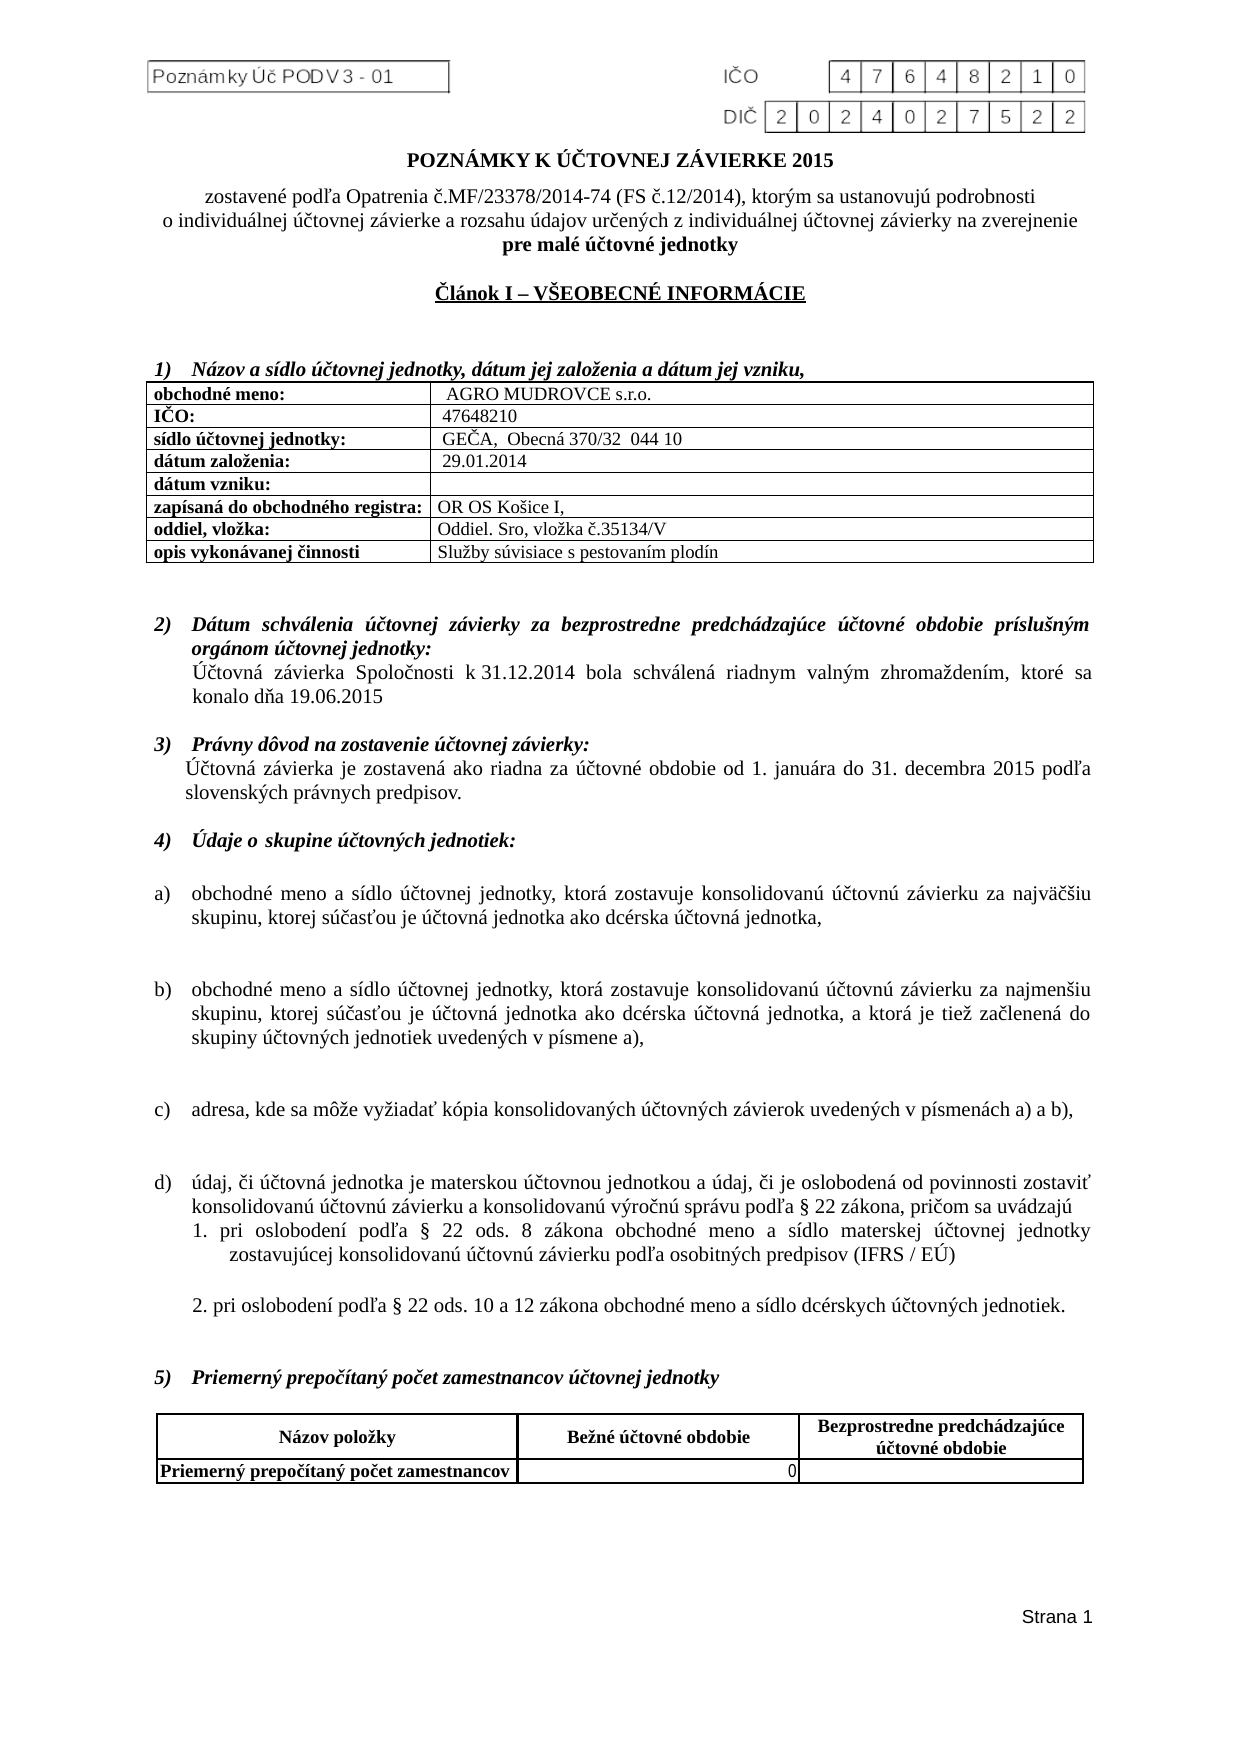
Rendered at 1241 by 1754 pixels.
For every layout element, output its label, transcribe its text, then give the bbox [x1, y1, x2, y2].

text zostavené podľa Opatrenia č.MF/23378/2014-74 (FS č.12/2014), ktorým sa ustanovujú podrobnosti o individuálnej účtovnej závierke a rozsahu údajov určených z individuálnej účtovnej závierky na zverejnenie [148, 184, 1092, 232]
table_cell OR OS Košice I, [431, 496, 1093, 517]
list Dátum schválenia účtovnej závierky za bezprostredne predchádzajúce účtovné obdobie príslušným orgánom účtovnej jednotky: [154, 611, 1092, 659]
table_cell Oddiel. Sro, vložka č.35134/V [431, 518, 1093, 540]
table_cell opis vykonávanej činnosti [147, 541, 430, 562]
table_cell [431, 473, 1093, 494]
list adresa, kde sa môže vyžiadať kópia konsolidovaných účtovných závierok uvedených v písmenách a) a b), [154, 1097, 1092, 1121]
table_cell 47648210 [431, 405, 1093, 427]
table_header Bežné účtovné obdobie [519, 1415, 798, 1458]
list Údaje o skupine účtovných jednotiek: [154, 828, 1092, 852]
text 2. pri oslobodení podľa § 22 ods. 10 a 12 zákona obchodné meno a sídlo dcérskych účtovných jednotiek. [192, 1293, 1092, 1317]
table_cell Služby súvisiace s pestovaním plodín [431, 541, 1093, 562]
table_cell sídlo účtovnej jednotky: [147, 428, 430, 449]
table_header Bezprostredne predchádzajúce účtovné obdobie [800, 1415, 1082, 1458]
text POZNÁMKY K ÚČTOVNEJ ZÁVIERKE 2015 [148, 148, 1092, 172]
table_cell Priemerný prepočítaný počet zamestnancov [158, 1460, 516, 1482]
list obchodné meno a sídlo účtovnej jednotky, ktorá zostavuje konsolidovanú účtovnú závierku za najmenšiu skupinu, ktorej súčasťou je účtovná jednotka ako dcérska účtovná jednotka, a ktorá je tiež začlenená do skupiny účtovných jednotiek uvedených v písmene a), [154, 977, 1092, 1049]
text Článok I – VŠEOBECNÉ INFORMÁCIE [148, 281, 1092, 304]
text Účtovná závierka je zostavená ako riadna za účtovné obdobie od 1. januára do 31. decembra 2015 podľa slovenských právnych predpisov. [185, 756, 1092, 804]
table_cell [800, 1460, 1082, 1482]
text 1. pri oslobodení podľa § 22 ods. 8 zákona obchodné meno a sídlo materskej účtovnej jednotky zostavujúcej konsolidovanú účtovnú závierku podľa osobitných predpisov (IFRS / EÚ) [192, 1218, 1092, 1266]
list Priemerný prepočítaný počet zamestnancov účtovnej jednotky [154, 1365, 1092, 1389]
table_header Názov položky [158, 1415, 516, 1458]
text Účtovná závierka Spoločnosti k 31.12.2014 bola schválená riadnym valným zhromaždením, ktoré sa konalo dňa 19.06.2015 [192, 659, 1092, 708]
text pre malé účtovné jednotky [148, 232, 1092, 256]
table_cell IČO: [147, 405, 430, 427]
list Názov a sídlo účtovnej jednotky, dátum jej založenia a dátum jej vzniku, [154, 357, 1092, 381]
table_cell 29.01.2014 [431, 450, 1093, 472]
table_header AGRO MUDROVCE s.r.o. [431, 383, 1093, 404]
table_cell 0 [519, 1460, 798, 1482]
table_cell zapísaná do obchodného registra: [147, 496, 430, 517]
list Právny dôvod na zostavenie účtovnej závierky: [154, 732, 1092, 756]
table_cell oddiel, vložka: [147, 518, 430, 540]
list obchodné meno a sídlo účtovnej jednotky, ktorá zostavuje konsolidovanú účtovnú závierku za najväčšiu skupinu, ktorej súčasťou je účtovná jednotka ako dcérska účtovná jednotka, [154, 881, 1092, 929]
text d) údaj, či účtovná jednotka je materskou účtovnou jednotkou a údaj, či je oslobodená od povinnosti zostaviť konsolidovanú účtovnú závierku a konsolidovanú výročnú správu podľa § 22 zákona, pričom sa uvádzajú [154, 1169, 1092, 1218]
table_header obchodné meno: [147, 383, 430, 404]
table_cell dátum založenia: [147, 450, 430, 472]
table_cell dátum vzniku: [147, 473, 430, 494]
table_cell GEČA, Obecná 370/32 044 10 [431, 428, 1093, 449]
